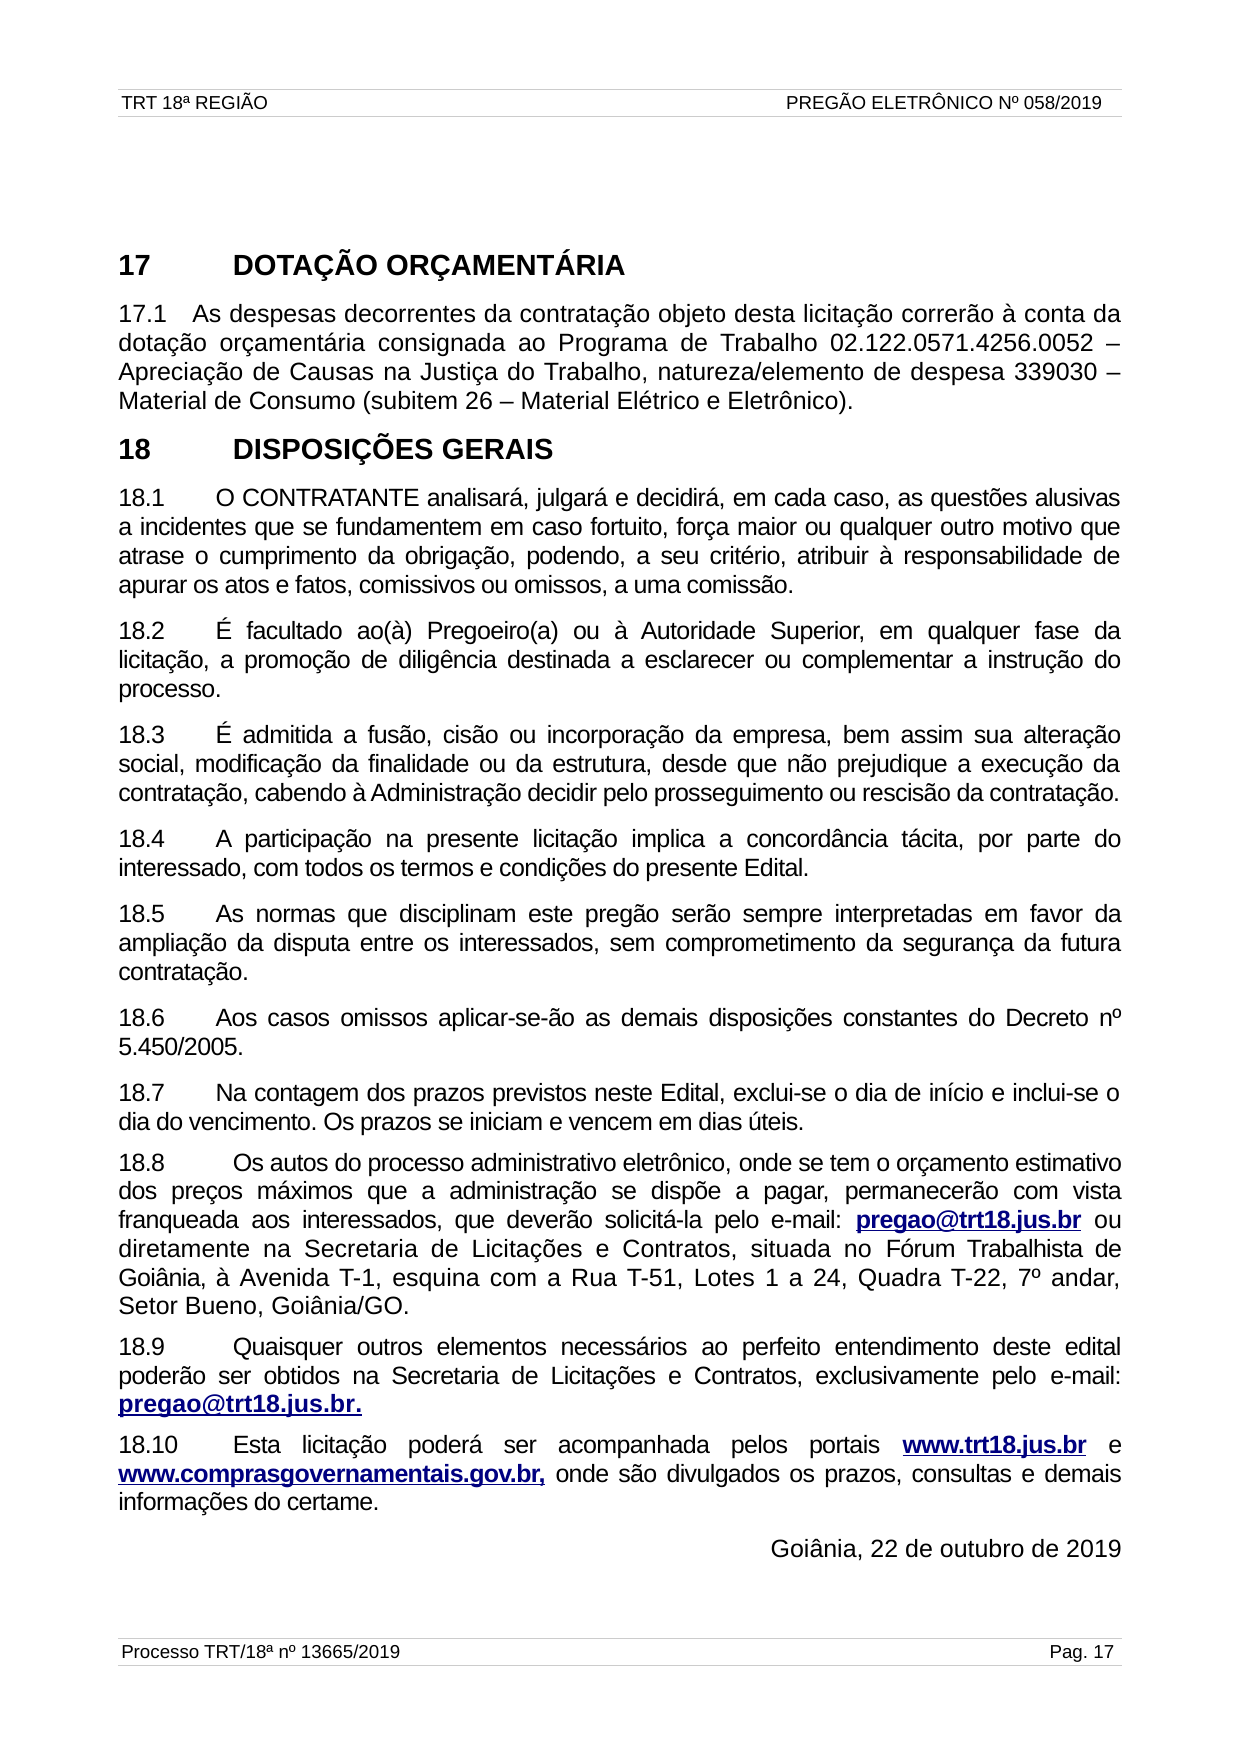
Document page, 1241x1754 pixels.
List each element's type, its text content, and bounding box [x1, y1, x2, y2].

text 18 DISPOSIÇÕES GERAIS [118, 432, 1122, 466]
text 17.1 As despesas decorrentes da contratação objeto desta licitação correrão à conta da dotação orçamentária consignada ao Programa de Trabalho 02.122.0571.4256.0052 –Apreciação de Causas na Justiça do Trabalho, natureza/elemento de despesa 339030 – Material de Consumo (subitem 26 – Material Elétrico e Eletrônico). [118, 299, 1122, 414]
list 18.6 Aos casos omissos aplicar-se-ão as demais disposições constantes do Decreto nº 5.450/2005. [118, 1003, 1122, 1061]
text Goiânia, 22 de outubro de 2019 [118, 1534, 1122, 1563]
list 18.3 É admitida a fusão, cisão ou incorporação da empresa, bem assim sua alteração social, modificação da finalidade ou da estrutura, desde que não prejudique a execução da contratação, cabendo à Administração decidir pelo prosseguimento ou rescisão da contratação. [118, 720, 1122, 806]
text 18.10 Esta licitação poderá ser acompanhada pelos portais www.trt18.jus.br e www.comprasgovernamentais.gov.br, onde são divulgados os prazos, consultas e demais informações do certame. [118, 1430, 1122, 1516]
text 18.8 Os autos do processo administrativo eletrônico, onde se tem o orçamento estimativo dos preços máximos que a administração se dispõe a pagar, permanecerão com vista franqueada aos interessados, que deverão solicitá-la pelo e-mail: pregao@trt18.jus.br ou diretamente na Secretaria de Licitações e Contratos, situada no Fórum Trabalhista de Goiânia, à Avenida T-1, esquina com a Rua T-51, Lotes 1 a 24, Quadra T-22, 7º andar, Setor Bueno, Goiânia/GO. [118, 1148, 1122, 1320]
text 17 DOTAÇÃO ORÇAMENTÁRIA [118, 248, 1122, 282]
list 18.4 A participação na presente licitação implica a concordância tácita, por parte do interessado, com todos os termos e condições do presente Edital. [118, 824, 1122, 881]
list 18.7 Na contagem dos prazos previstos neste Edital, exclui-se o dia de início e inclui-se o dia do vencimento. Os prazos se iniciam e vencem em dias úteis. [118, 1078, 1122, 1136]
list 18.1 O CONTRATANTE analisará, julgará e decidirá, em cada caso, as questões alusivas a incidentes que se fundamentem em caso fortuito, força maior ou qualquer outro motivo que atrase o cumprimento da obrigação, podendo, a seu critério, atribuir à responsabilidade de apurar os atos e fatos, comissivos ou omissos, a uma comissão. [118, 483, 1122, 598]
list 18.5 As normas que disciplinam este pregão serão sempre interpretadas em favor da ampliação da disputa entre os interessados, sem comprometimento da segurança da futura contratação. [118, 899, 1122, 985]
list 18.2 É facultado ao(à) Pregoeiro(a) ou à Autoridade Superior, em qualquer fase da licitação, a promoção de diligência destinada a esclarecer ou complementar a instrução do processo. [118, 616, 1122, 702]
text 18.9 Quaisquer outros elementos necessários ao perfeito entendimento deste edital poderão ser obtidos na Secretaria de Licitações e Contratos, exclusivamente pelo e-mail: pregao@trt18.jus.br. [118, 1332, 1122, 1418]
